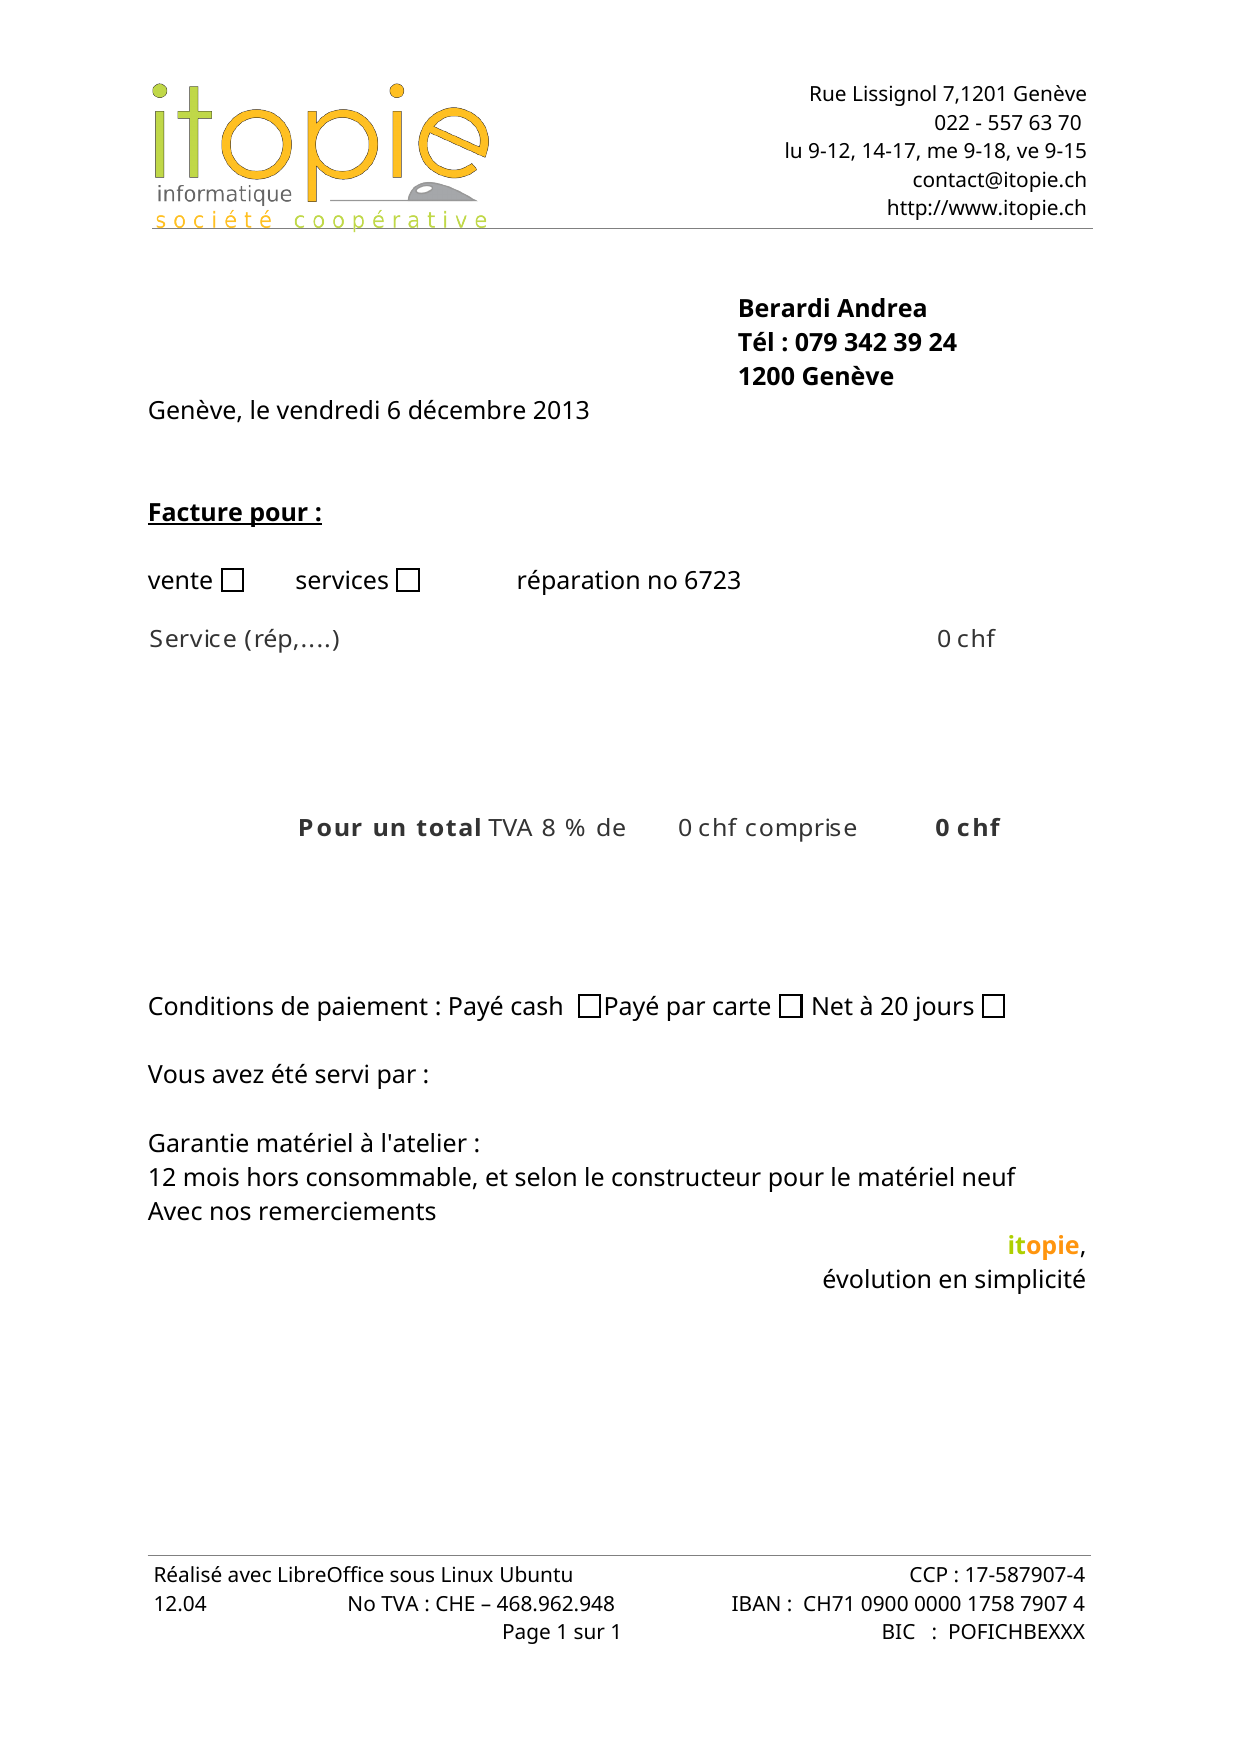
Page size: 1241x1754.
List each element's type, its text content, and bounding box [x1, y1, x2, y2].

text Facture pour : [148, 495, 1093, 529]
text Conditions de paiement : Payé cash Payé par carte Net à 20 jours [148, 989, 1093, 1023]
text Genève, le vendredi 6 décembre 2013 [148, 392, 1093, 427]
text Avec nos remerciements [148, 1193, 1093, 1227]
text vente services réparation no 6723 [148, 563, 1093, 597]
text Berardi Andrea [148, 290, 1093, 324]
picture [138, 72, 500, 244]
text évolution en simplicité [148, 1262, 1093, 1296]
text Garantie matériel à l'atelier : [148, 1125, 1093, 1159]
text 12 mois hors consommable, et selon le constructeur pour le matériel neuf [148, 1159, 1093, 1193]
text 1200 Genève [148, 358, 1093, 392]
text Vous avez été servi par : [148, 1057, 1093, 1091]
text itopie, [148, 1227, 1093, 1262]
text Tél : 079 342 39 24 [148, 324, 1093, 358]
